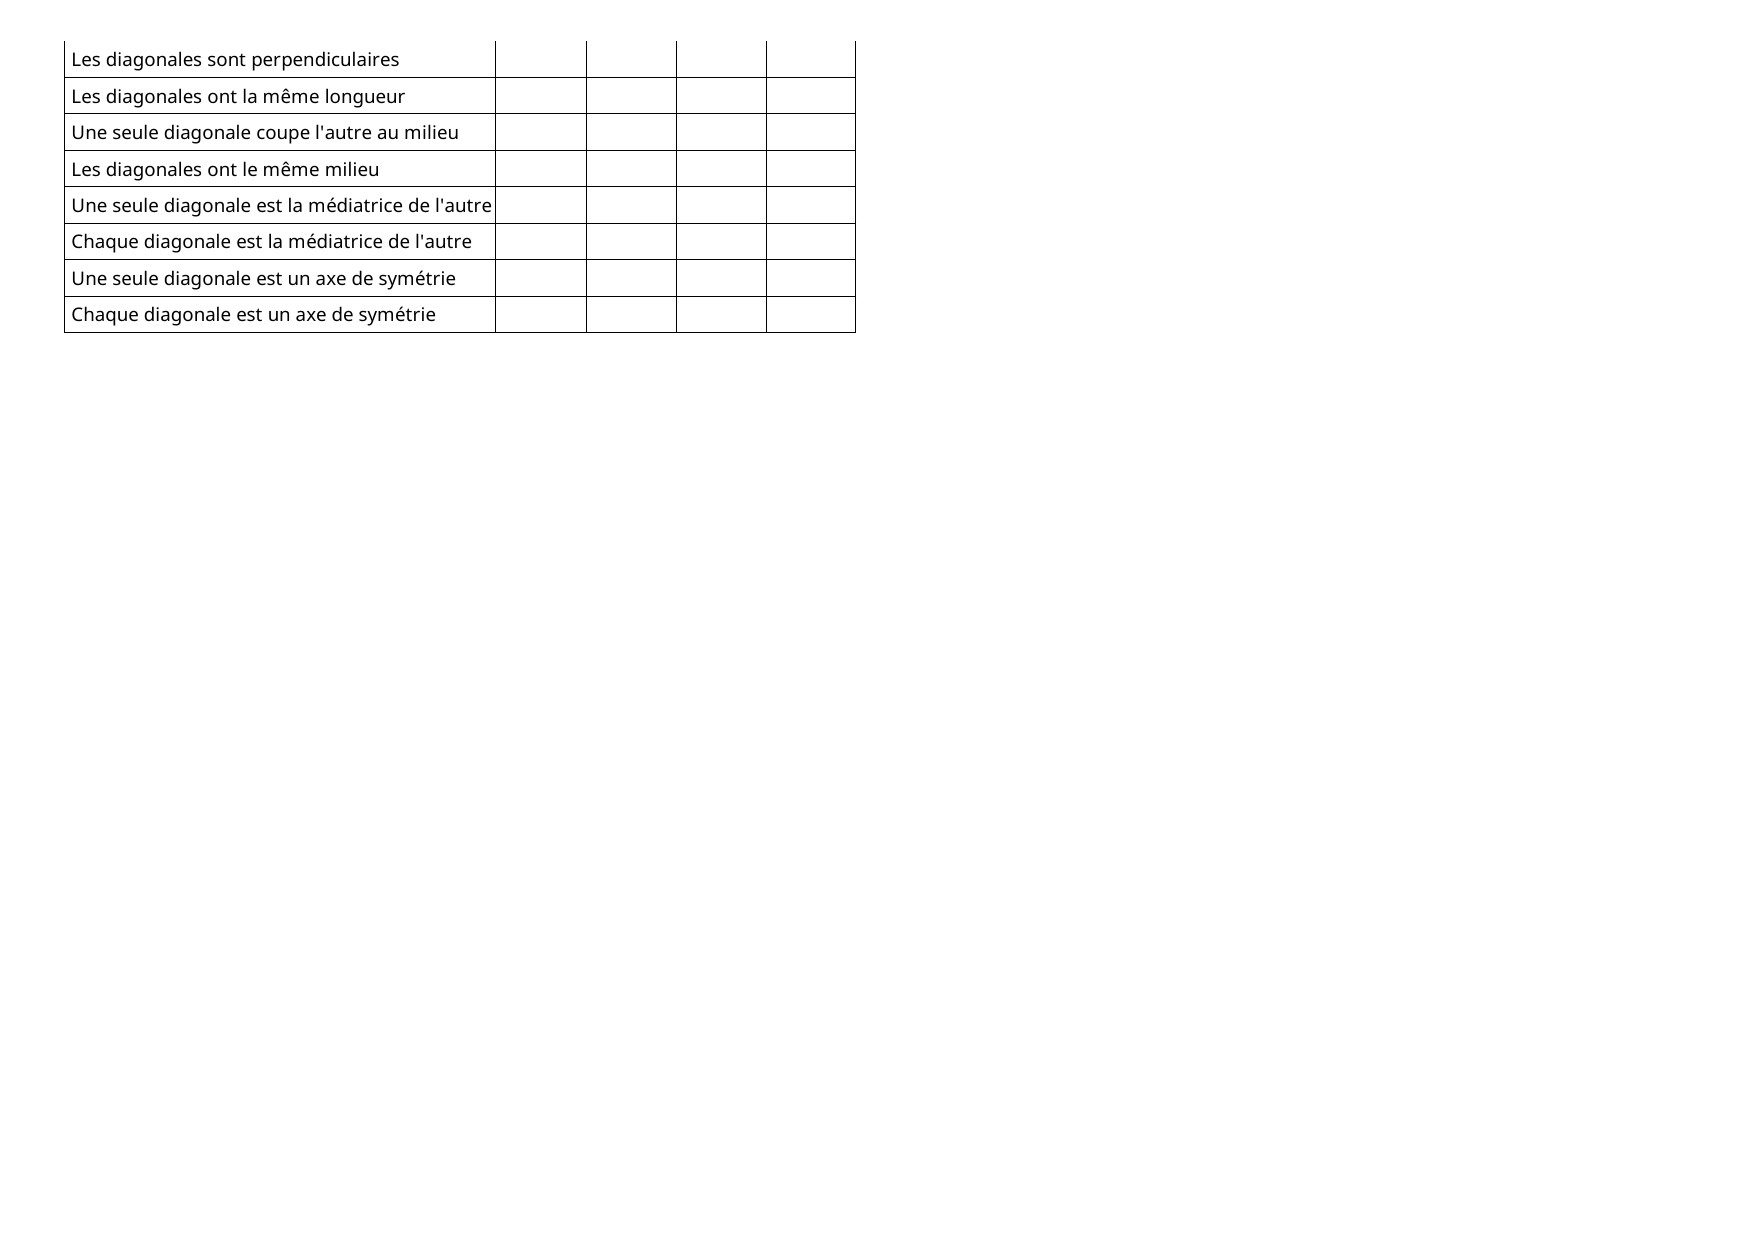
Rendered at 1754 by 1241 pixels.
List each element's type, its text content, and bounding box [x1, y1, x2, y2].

table_cell [53, 114, 64, 151]
table_cell [677, 297, 766, 332]
table_cell [53, 151, 64, 187]
table_cell [587, 260, 676, 296]
table_cell [53, 224, 64, 260]
table_cell Les diagonales ont la même longueur [65, 78, 495, 113]
table_cell Les diagonales sont perpendiculaires [65, 41, 495, 77]
table_cell [767, 41, 855, 77]
table_cell [677, 151, 766, 186]
table_cell [53, 41, 64, 78]
table_cell [496, 78, 586, 113]
table_cell [53, 260, 64, 297]
table_cell Chaque diagonale est la médiatrice de l'autre [65, 224, 495, 259]
table_cell [587, 41, 676, 77]
table_cell [587, 187, 676, 223]
table_cell [587, 297, 676, 332]
table_cell [496, 224, 586, 259]
table_cell [677, 114, 766, 150]
table_cell [677, 41, 766, 77]
table_cell [587, 78, 676, 113]
table_cell [496, 297, 586, 332]
table_cell [767, 224, 855, 259]
table_cell [677, 78, 766, 113]
table_cell Une seule diagonale est la médiatrice de l'autre [65, 187, 495, 223]
table_cell [496, 260, 586, 296]
table_cell [53, 297, 64, 333]
table_cell [587, 224, 676, 259]
table_cell [677, 224, 766, 259]
table_cell [767, 114, 855, 150]
table_cell Une seule diagonale est un axe de symétrie [65, 260, 495, 296]
table_cell [587, 114, 676, 150]
table_cell [53, 187, 64, 224]
table_cell [496, 114, 586, 150]
table_cell [767, 187, 855, 223]
table_cell [496, 151, 586, 186]
table_cell [496, 41, 586, 77]
table_cell [677, 187, 766, 223]
table_cell [767, 297, 855, 332]
table_cell [767, 151, 855, 186]
table_cell Chaque diagonale est un axe de symétrie [65, 297, 495, 332]
table_cell [496, 187, 586, 223]
table_cell Une seule diagonale coupe l'autre au milieu [65, 114, 495, 150]
table_cell [677, 260, 766, 296]
table_cell Les diagonales ont le même milieu [65, 151, 495, 186]
table_cell [53, 78, 64, 114]
table_cell [767, 260, 855, 296]
table_cell [587, 151, 676, 186]
table_cell [767, 78, 855, 113]
